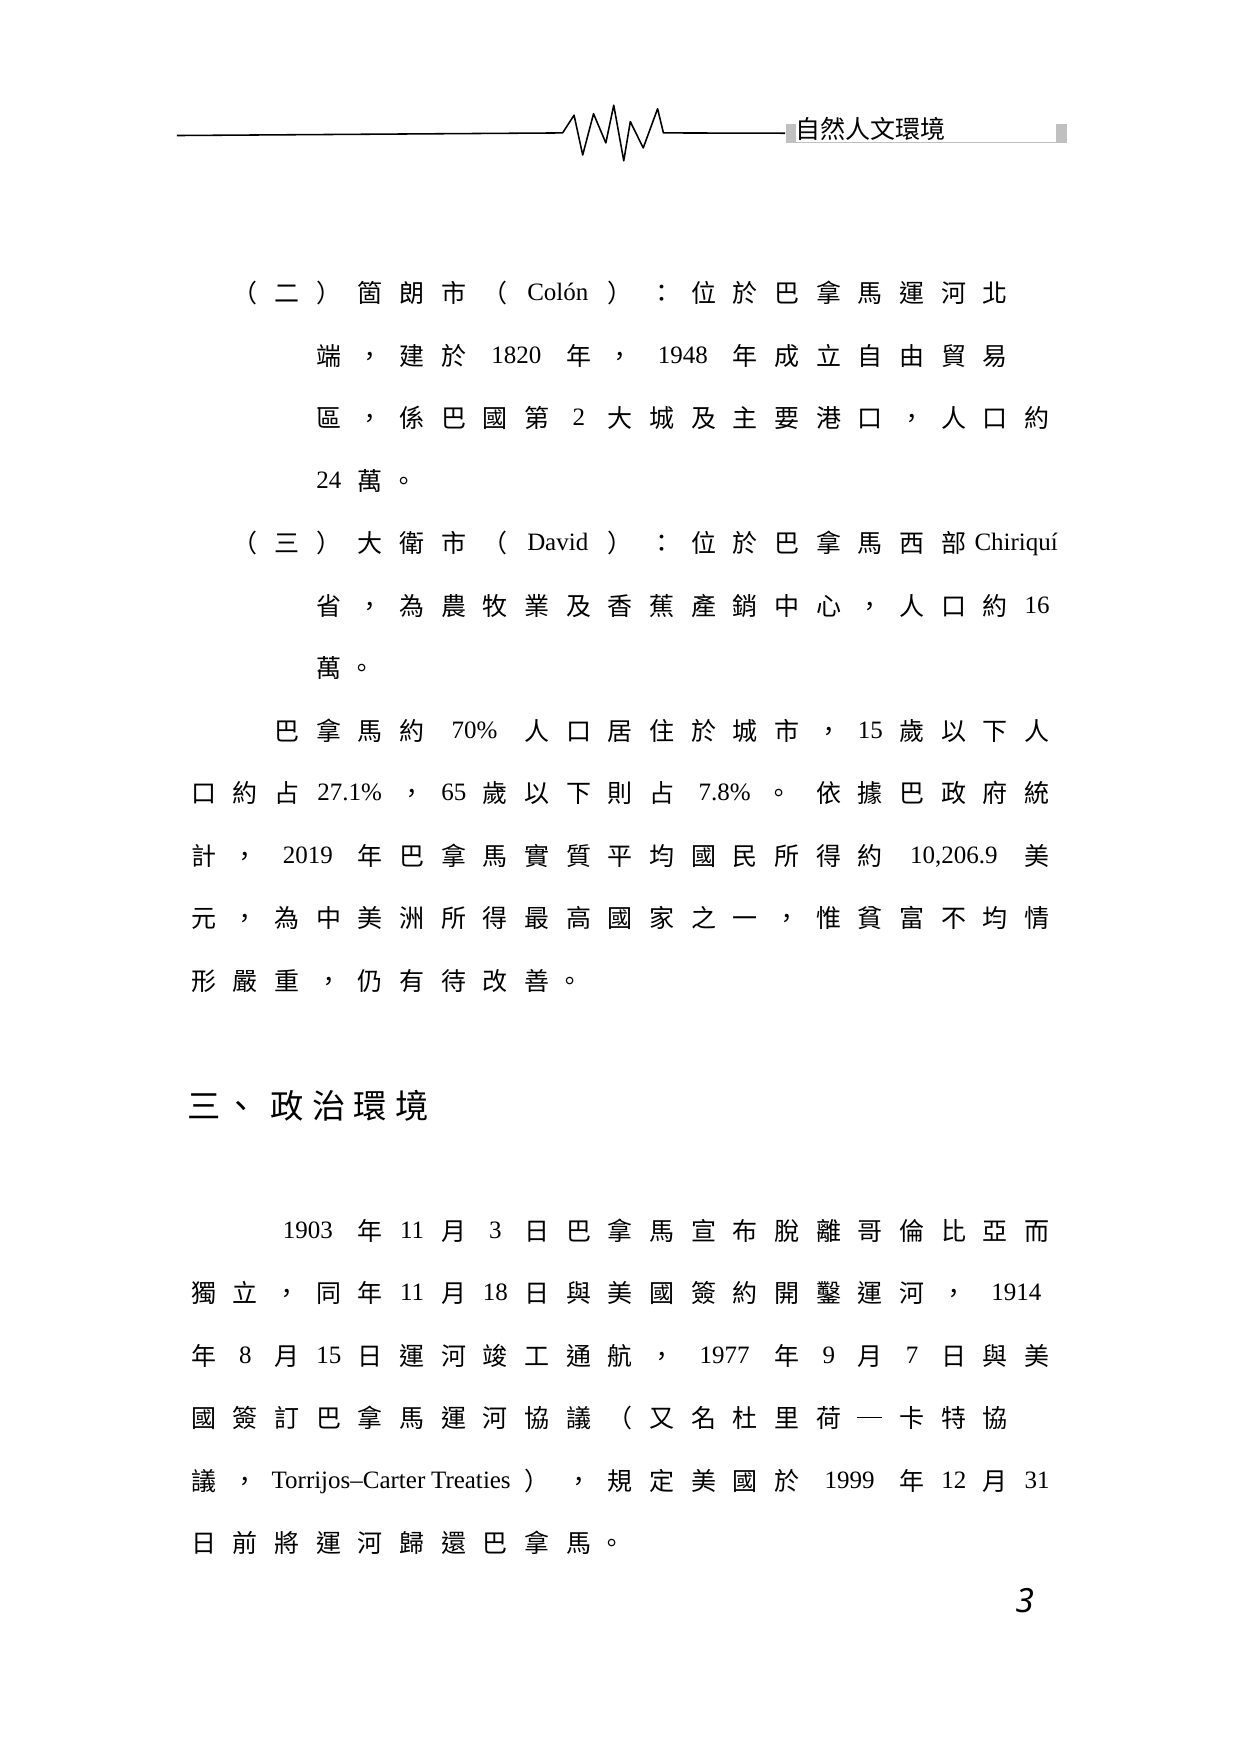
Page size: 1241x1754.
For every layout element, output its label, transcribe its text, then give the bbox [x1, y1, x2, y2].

text （三）大衛市（David）：位於巴拿馬西部Chiriquí省，為農牧業及香蕉產銷中心，人口約16萬。 [207, 500, 1058, 688]
text （二）箇朗市（Colón）：位於巴拿馬運河北端，建於1820年，1948年成立自由貿易區，係巴國第2大城及主要港口，人口約24萬。 [207, 250, 1058, 500]
text 三、政治環境 [183, 1063, 1058, 1125]
text 巴拿馬約70%人口居住於城市，15歲以下人口約占27.1%，65歲以下則占7.8%。依據巴政府統計，2019年巴拿馬實質平均國民所得約10,206.9美元，為中美洲所得最高國家之一，惟貧富不均情形嚴重，仍有待改善。 [183, 688, 1058, 1000]
text 1903年11月3日巴拿馬宣布脫離哥倫比亞而獨立，同年11月18日與美國簽約開鑿運河，1914年8月15日運河竣工通航，1977年9月7日與美國簽訂巴拿馬運河協議（又名杜里荷─卡特協議，Torrijos–Carter Treaties），規定美國於1999年12月31日前將運河歸還巴拿馬。 [183, 1188, 1058, 1563]
